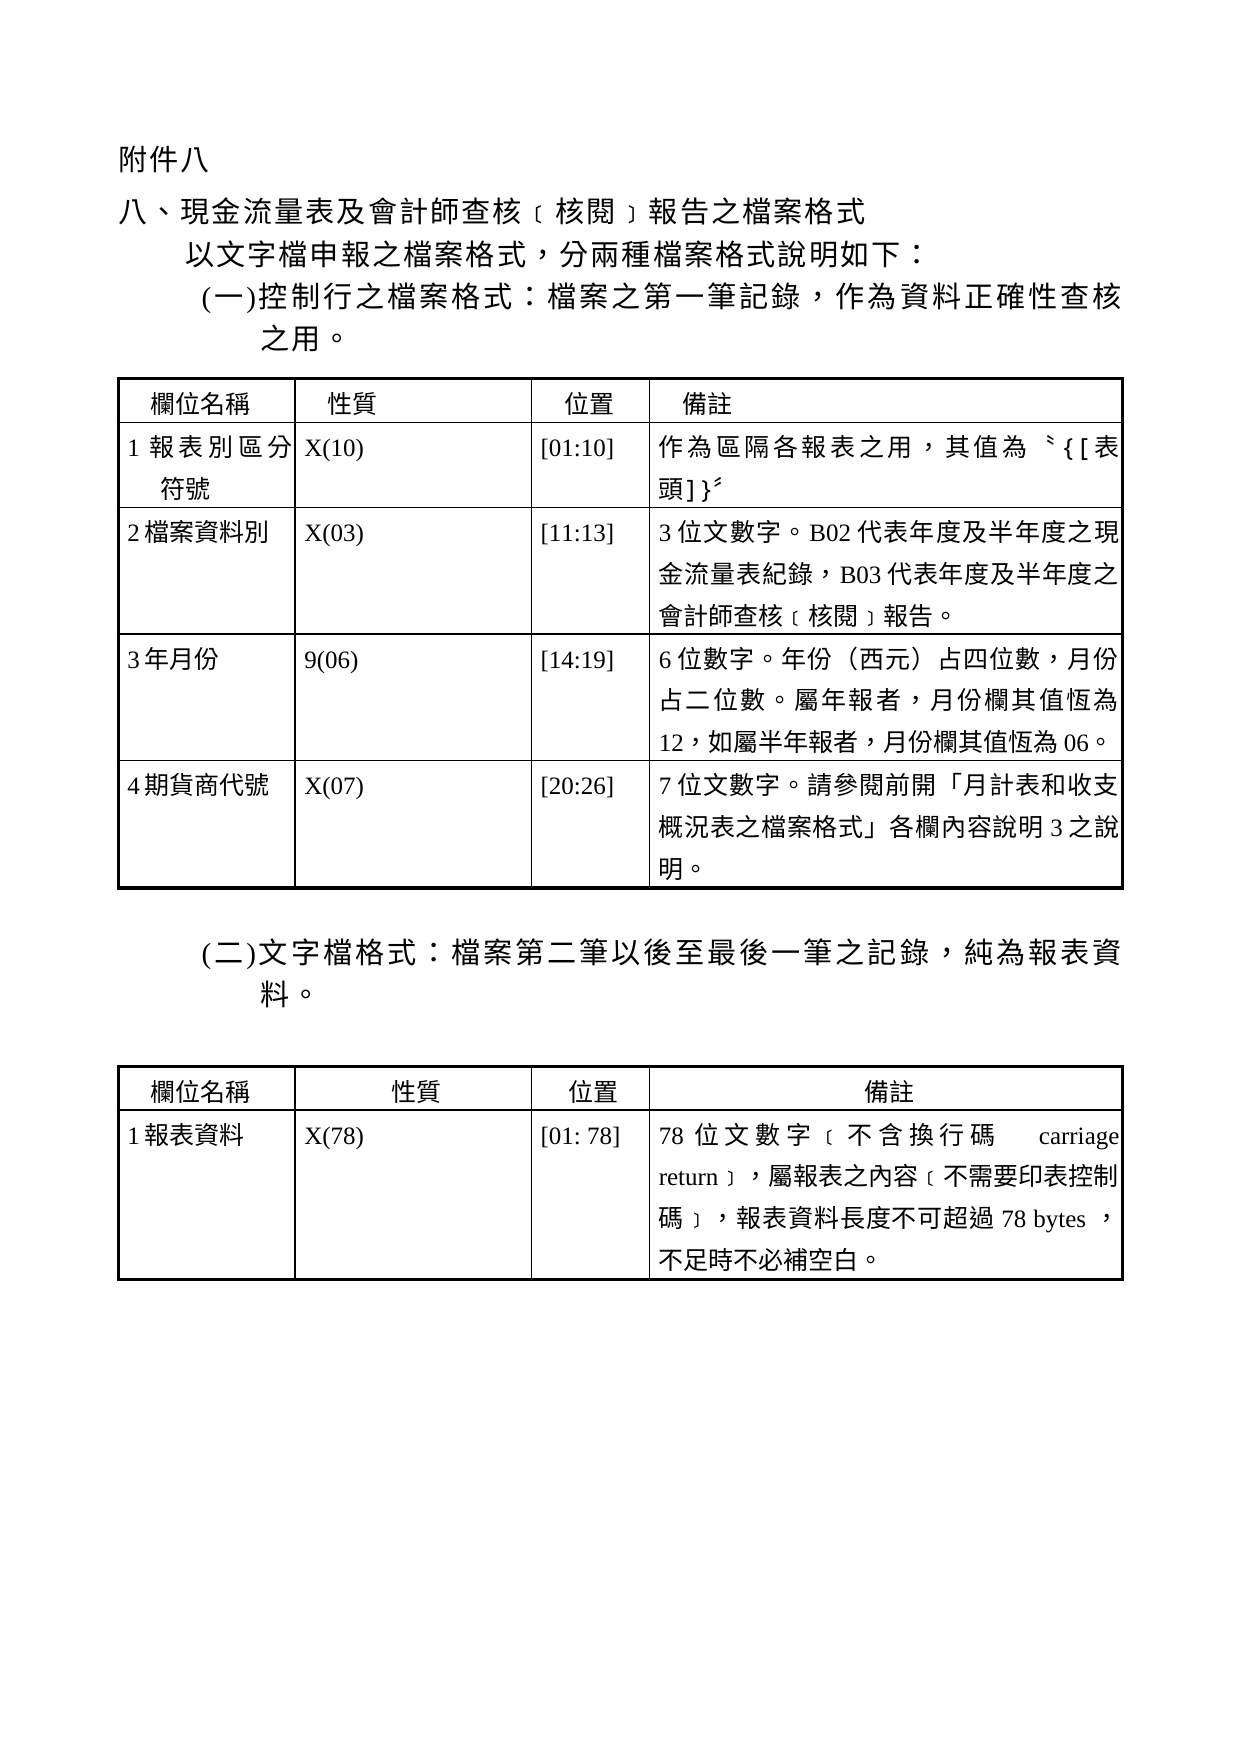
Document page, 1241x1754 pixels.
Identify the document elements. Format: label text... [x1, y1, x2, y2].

table_cell 78位文數字﹝不含換行碼 carriage return﹞，屬報表之內容﹝不需要印表控制碼﹞，報表資料長度不可超過78 bytes ，不足時不必補空白。 [650, 1111, 1121, 1277]
text (二)文字檔格式：檔案第二筆以後至最後一筆之記錄，純為報表資料。 [201, 929, 1122, 1014]
table_cell [20:26] [532, 761, 649, 886]
table_cell 7位文數字。請參閱前開「月計表和收支概況表之檔案格式」各欄內容說明3之說明。 [650, 761, 1121, 886]
text 以文字檔申報之檔案格式，分兩種檔案格式說明如下： [151, 231, 1122, 273]
table_header 欄位名稱 [120, 380, 294, 422]
table_header 位置 [532, 380, 649, 422]
table_cell [01:10] [532, 423, 649, 507]
text 八、現金流量表及會計師查核﹝核閱﹞報告之檔案格式 [118, 179, 1122, 231]
table_cell [14:19] [532, 635, 649, 760]
table_cell 1報表別區分符號 [120, 423, 294, 507]
table_cell X(07) [296, 761, 531, 886]
table_header 備註 [650, 380, 1121, 422]
table_cell 9(06) [296, 635, 531, 760]
table_cell 3年月份 [120, 635, 294, 760]
table_cell 1報表資料 [120, 1111, 294, 1277]
table_cell [01: 78] [532, 1111, 649, 1277]
table_header 備註 [650, 1068, 1121, 1109]
table_cell 4期貨商代號 [120, 761, 294, 886]
table_cell 作為區隔各報表之用，其值為〝{[表頭]}〞 [650, 423, 1121, 507]
table_cell X(78) [296, 1111, 531, 1277]
table_cell X(10) [296, 423, 531, 507]
table_header 位置 [532, 1068, 649, 1109]
text (一)控制行之檔案格式：檔案之第一筆記錄，作為資料正確性查核之用。 [201, 273, 1122, 358]
table_cell [11:13] [532, 508, 649, 633]
table_cell 2檔案資料別 [120, 508, 294, 633]
text 附件八 [118, 127, 1122, 179]
table_header 性質 [296, 380, 531, 422]
table_header 欄位名稱 [120, 1068, 294, 1109]
table_cell 6位數字。年份（西元）占四位數，月份占二位數。屬年報者，月份欄其值恆為12，如屬半年報者，月份欄其值恆為06。 [650, 635, 1121, 760]
table_cell 3位文數字。B02代表年度及半年度之現金流量表紀錄，B03代表年度及半年度之會計師查核﹝核閱﹞報告。 [650, 508, 1121, 633]
table_header 性質 [296, 1068, 531, 1109]
table_cell X(03) [296, 508, 531, 633]
